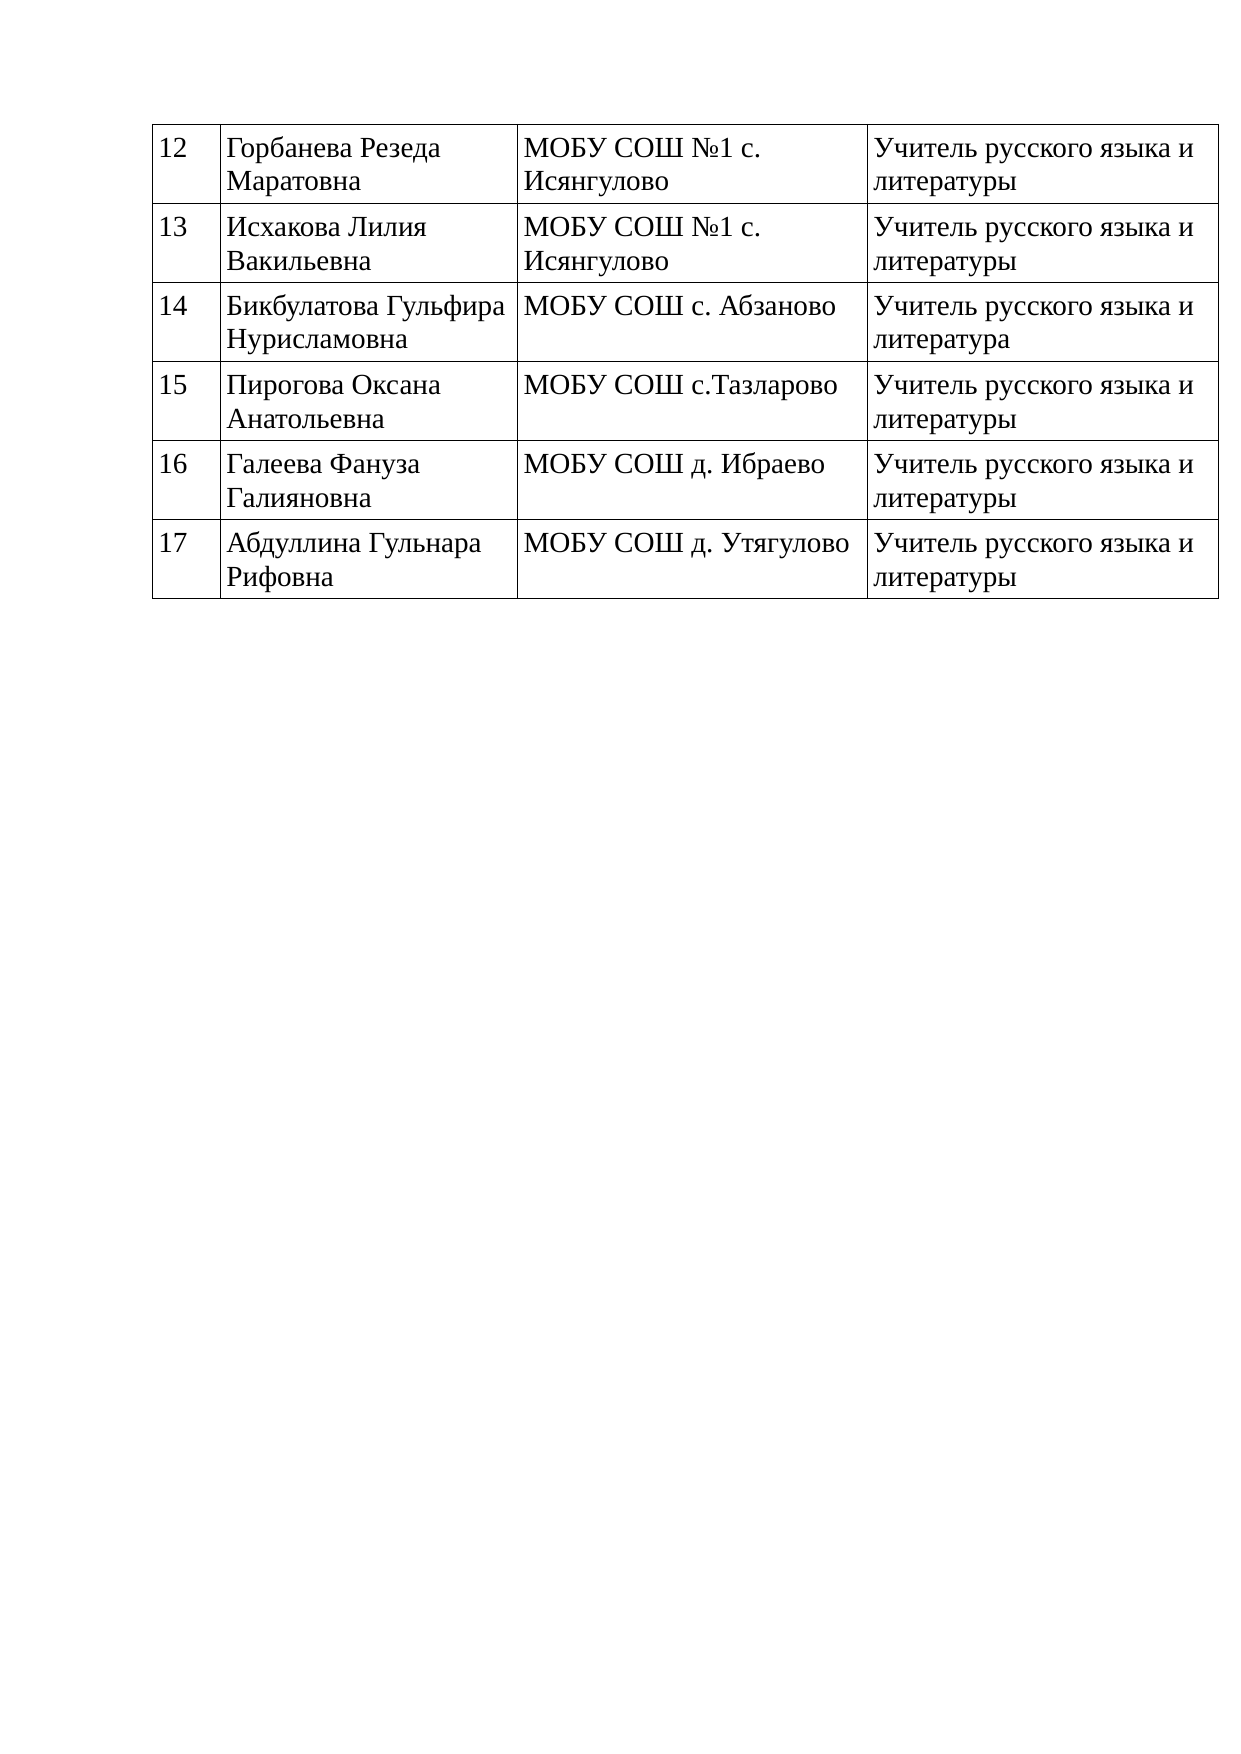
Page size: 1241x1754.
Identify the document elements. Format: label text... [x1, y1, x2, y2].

table_cell Учитель русского языка и литературы [868, 520, 1218, 598]
table_cell МОБУ СОШ д. Утягулово [518, 520, 867, 598]
table_cell 17 [153, 520, 220, 598]
table_cell Учитель русского языка и литературы [868, 204, 1218, 282]
table_cell Учитель русского языка и литературы [868, 125, 1218, 203]
table_cell Бикбулатова Гульфира Нурисламовна [221, 283, 517, 361]
table_cell Исхакова Лилия Вакильевна [221, 204, 517, 282]
table_cell Пирогова Оксана Анатольевна [221, 362, 517, 440]
table_cell МОБУ СОШ д. Ибраево [518, 441, 867, 519]
table_cell 16 [153, 441, 220, 519]
table_cell Горбанева Резеда Маратовна [221, 125, 517, 203]
table_cell МОБУ СОШ №1 с. Исянгулово [518, 204, 867, 282]
table_cell 12 [153, 125, 220, 203]
table_cell Абдуллина Гульнара Рифовна [221, 520, 517, 598]
table_cell 15 [153, 362, 220, 440]
table_cell Учитель русского языка и литература [868, 283, 1218, 361]
table_cell МОБУ СОШ с.Тазларово [518, 362, 867, 440]
table_cell МОБУ СОШ с. Абзаново [518, 283, 867, 361]
table_cell Учитель русского языка и литературы [868, 362, 1218, 440]
table_cell МОБУ СОШ №1 с. Исянгулово [518, 125, 867, 203]
table_cell Учитель русского языка и литературы [868, 441, 1218, 519]
table_cell Галеева Фануза Галияновна [221, 441, 517, 519]
table_cell 13 [153, 204, 220, 282]
table_cell 14 [153, 283, 220, 361]
